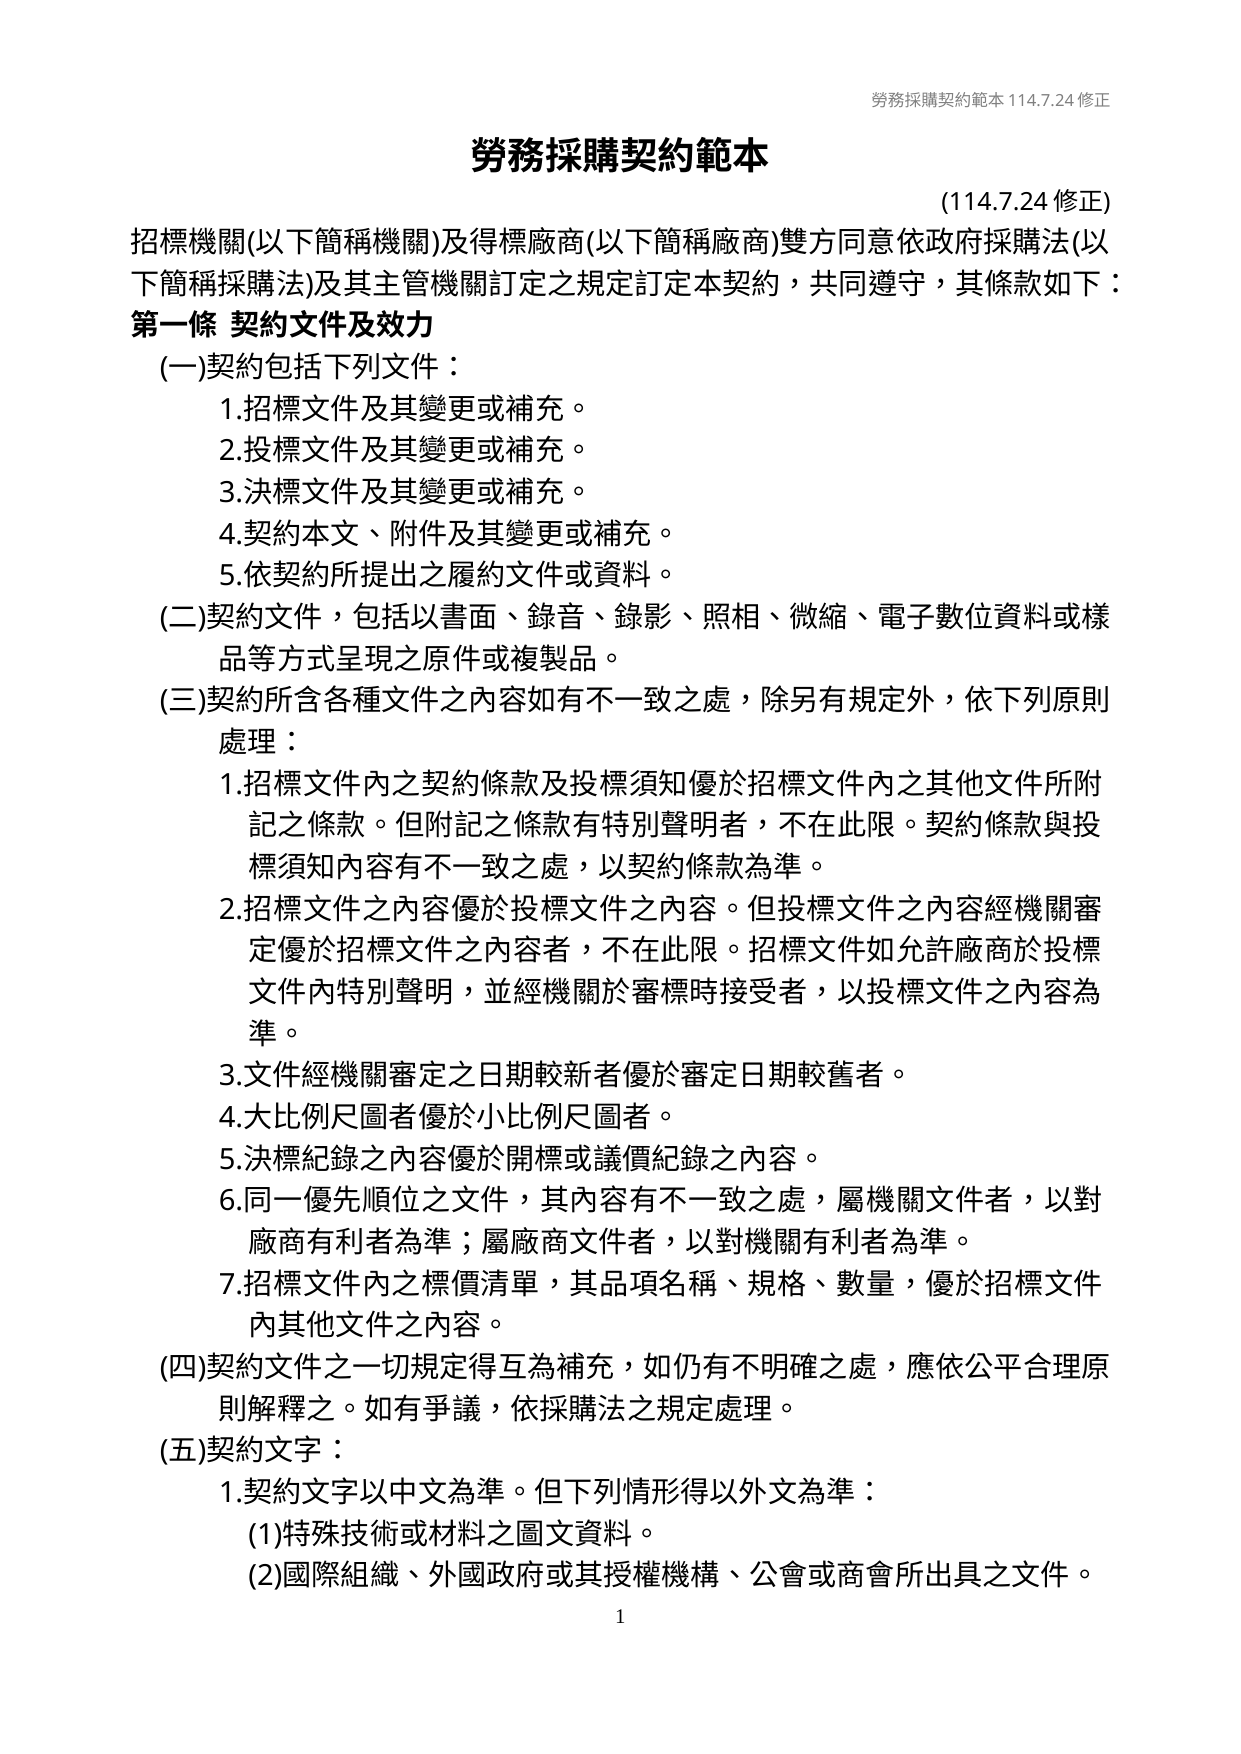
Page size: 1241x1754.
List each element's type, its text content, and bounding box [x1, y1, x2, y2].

text 招標機關(以下簡稱機關)及得標廠商(以下簡稱廠商)雙方同意依政府採購法(以下簡稱採購法)及其主管機關訂定之規定訂定本契約，共同遵守，其條款如下： [130, 219, 1110, 302]
text 1.契約文字以中文為準。但下列情形得以外文為準： [218, 1469, 1104, 1511]
text 3.決標文件及其變更或補充。 [218, 469, 1104, 511]
text 3.文件經機關審定之日期較新者優於審定日期較舊者。 [218, 1052, 1104, 1094]
text (二)契約文件，包括以書面、錄音、錄影、照相、微縮、電子數位資料或樣品等方式呈現之原件或複製品。 [159, 594, 1110, 677]
text 1.招標文件及其變更或補充。 [218, 386, 1104, 427]
text 2.招標文件之內容優於投標文件之內容。但投標文件之內容經機關審定優於招標文件之內容者，不在此限。招標文件如允許廠商於投標文件內特別聲明，並經機關於審標時接受者，以投標文件之內容為準。 [218, 886, 1104, 1052]
text 4.大比例尺圖者優於小比例尺圖者。 [218, 1094, 1104, 1136]
text 5.決標紀錄之內容優於開標或議價紀錄之內容。 [218, 1136, 1104, 1177]
text (三)契約所含各種文件之內容如有不一致之處，除另有規定外，依下列原則處理： [159, 677, 1110, 761]
text 5.依契約所提出之履約文件或資料。 [218, 552, 1104, 594]
text (五)契約文字： [159, 1427, 1110, 1469]
text 勞務採購契約範本 [130, 136, 1110, 177]
text 1.招標文件內之契約條款及投標須知優於招標文件內之其他文件所附記之條款。但附記之條款有特別聲明者，不在此限。契約條款與投標須知內容有不一致之處，以契約條款為準。 [218, 761, 1104, 886]
text (1)特殊技術或材料之圖文資料。 [248, 1511, 1110, 1552]
text (一)契約包括下列文件： [159, 344, 1110, 386]
text 2.投標文件及其變更或補充。 [218, 427, 1104, 469]
text (2)國際組織、外國政府或其授權機構、公會或商會所出具之文件。 [248, 1552, 1110, 1594]
text (四)契約文件之一切規定得互為補充，如仍有不明確之處，應依公平合理原則解釋之。如有爭議，依採購法之規定處理。 [159, 1344, 1110, 1427]
text 6.同一優先順位之文件，其內容有不一致之處，屬機關文件者，以對廠商有利者為準；屬廠商文件者，以對機關有利者為準。 [218, 1177, 1104, 1261]
text 7.招標文件內之標價清單，其品項名稱、規格、數量，優於招標文件內其他文件之內容。 [218, 1261, 1104, 1344]
text 第一條 契約文件及效力 [130, 302, 1110, 344]
text (114.7.24修正) [130, 177, 1110, 219]
text 4.契約本文、附件及其變更或補充。 [218, 511, 1104, 552]
